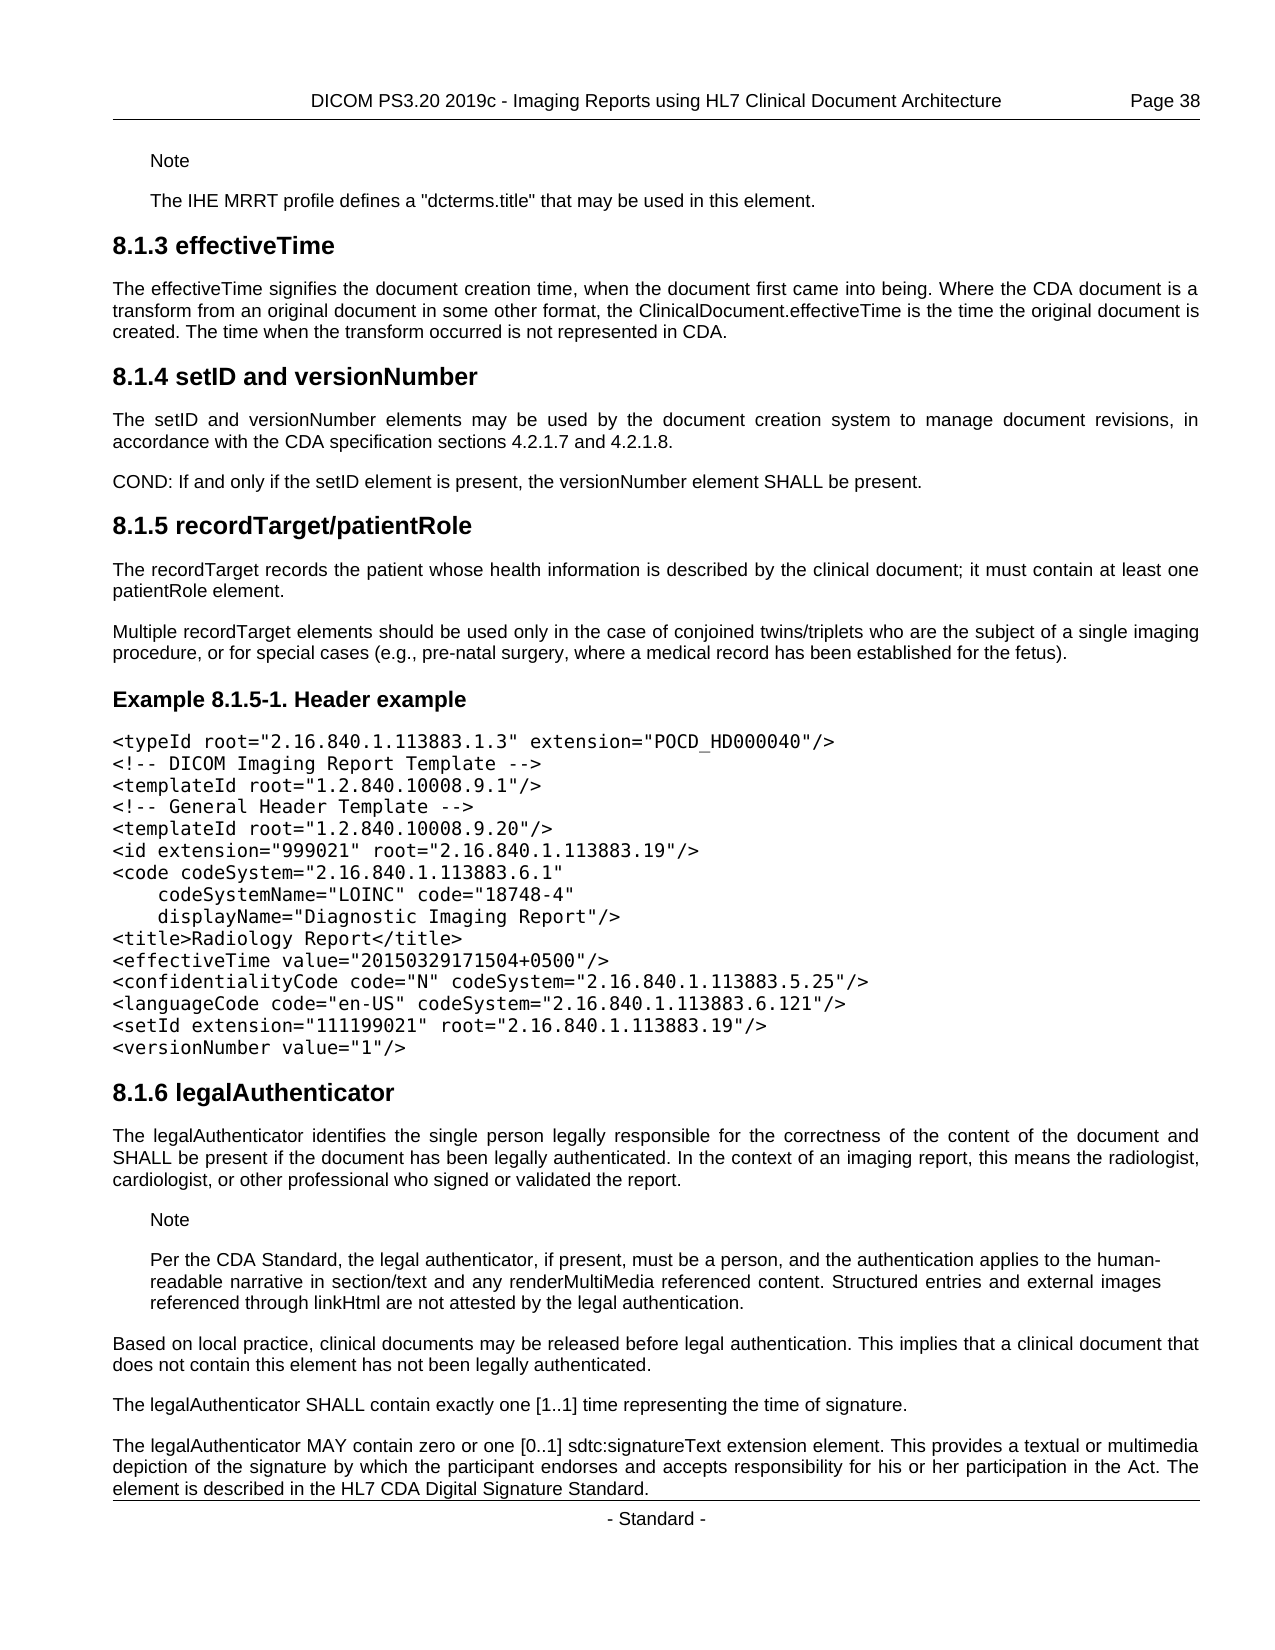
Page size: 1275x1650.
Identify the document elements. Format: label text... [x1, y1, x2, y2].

text The IHE MRRT profile defines a "dcterms.title" that may be used in this element. [150, 190, 1162, 212]
text The recordTarget records the patient whose health information is described by the clinical document; it must contain at least one patientRole element. [112, 559, 1200, 602]
text Per the CDA Standard, the legal authenticator, if present, must be a person, and the authentication applies to the human-readable narrative in section/text and any renderMultiMedia referenced content. Structured entries and external images referenced through linkHtml are not attested by the legal authentication. [150, 1249, 1162, 1314]
text Multiple recordTarget elements should be used only in the case of conjoined twins/triplets who are the subject of a single imaging procedure, or for special cases (e.g., pre-natal surgery, where a medical record has been established for the fetus). [112, 621, 1200, 664]
text Based on local practice, clinical documents may be released before legal authentication. This implies that a clinical document that does not contain this element has not been legally authenticated. [112, 1332, 1200, 1376]
text Example 8.1.5-1. Header example [112, 686, 1200, 712]
text 8.1.6 legalAuthenticator [112, 1078, 1200, 1106]
text 8.1.4 setID and versionNumber [112, 362, 1200, 390]
text The legalAuthenticator SHALL contain exactly one [1..1] time representing the time of signature. [112, 1394, 1200, 1416]
text The legalAuthenticator MAY contain zero or one [0..1] sdtc:signatureText extension element. This provides a textual or multimedia depiction of the signature by which the participant endorses and accepts responsibility for his or her participation in the Act. The element is described in the HL7 CDA Digital Signature Standard. [112, 1434, 1200, 1499]
text Note [150, 150, 1162, 172]
text 8.1.5 recordTarget/patientRole [112, 511, 1200, 540]
text Note [150, 1209, 1162, 1230]
text <typeId root="2.16.840.1.113883.1.3" extension="POCD_HD000040"/> <!-- DICOM Imaging Report Template --> <templateId root="1.2.840.10008.9.1"/> <!-- General Header Template --> <templateId root="1.2.840.10008.9.20"/> <id extension="999021" root="2.16.840.1.113883.19"/> <code codeSystem="2.16.840.1.113883.6.1" codeSystemName="LOINC" code="18748-4" displayName="Diagnostic Imaging Report"/> <title>Radiology Report</title> <effectiveTime value="20150329171504+0500"/> <confidentialityCode code="N" codeSystem="2.16.840.1.113883.5.25"/> <languageCode code="en-US" codeSystem="2.16.840.1.113883.6.121"/> <setId extension="111199021" root="2.16.840.1.113883.19"/> <versionNumber value="1"/> [112, 731, 1200, 1059]
text 8.1.3 effectiveTime [112, 231, 1200, 259]
text The effectiveTime signifies the document creation time, when the document first came into being. Where the CDA document is a transform from an original document in some other format, the ClinicalDocument.effectiveTime is the time the original document is created. The time when the transform occurred is not represented in CDA. [112, 278, 1200, 343]
text The legalAuthenticator identifies the single person legally responsible for the correctness of the content of the document and SHALL be present if the document has been legally authenticated. In the context of an imaging report, this means the radiologist, cardiologist, or other professional who signed or validated the report. [112, 1125, 1200, 1190]
text COND: If and only if the setID element is present, the versionNumber element SHALL be present. [112, 471, 1200, 492]
text The setID and versionNumber elements may be used by the document creation system to manage document revisions, in accordance with the CDA specification sections 4.2.1.7 and 4.2.1.8. [112, 409, 1200, 452]
